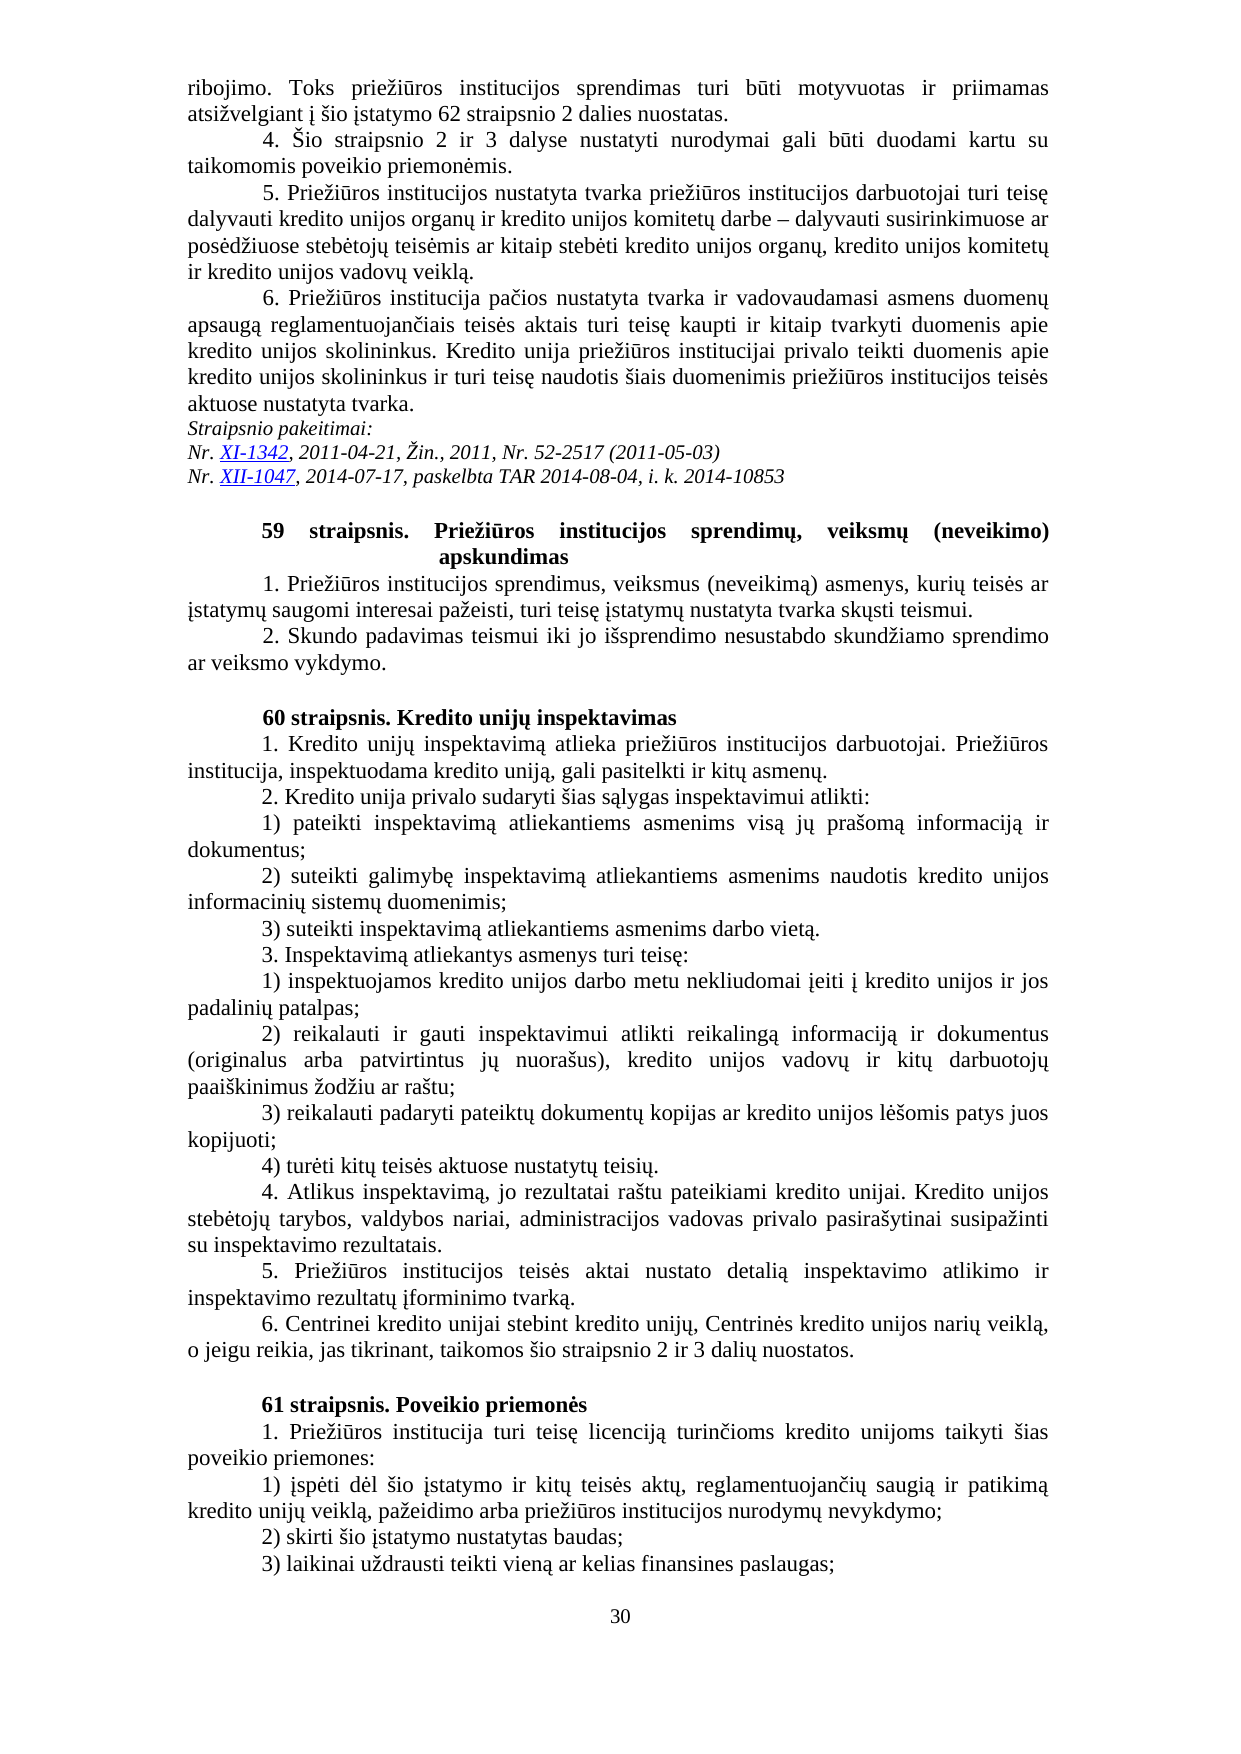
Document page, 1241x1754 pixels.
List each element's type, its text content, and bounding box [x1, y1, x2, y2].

text 2. Skundo padavimas teismui iki jo išsprendimo nesustabdo skundžiamo sprendimo ar veiksmo vykdymo. [187, 622, 1050, 675]
text 59 straipsnis. Priežiūros institucijos sprendimų, veiksmų (neveikimo) apskundimas [261, 517, 1050, 570]
text 60 straipsnis. Kredito unijų inspektavimas [187, 704, 1050, 730]
text 2. Kredito unija privalo sudaryti šias sąlygas inspektavimui atlikti: [187, 783, 1050, 809]
text 1) įspėti dėl šio įstatymo ir kitų teisės aktų, reglamentuojančių saugią ir patikimą kredito unijų veiklą, pažeidimo arba priežiūros institucijos nurodymų nevykdymo; [187, 1471, 1050, 1523]
text 61 straipsnis. Poveikio priemonės [187, 1392, 1050, 1418]
text 3) laikinai uždrausti teikti vieną ar kelias finansines paslaugas; [187, 1550, 1050, 1576]
text ribojimo. Toks priežiūros institucijos sprendimas turi būti motyvuotas ir priimamas atsižvelgiant į šio įstatymo 62 straipsnio 2 dalies nuostatas. [187, 73, 1050, 126]
text Nr. XI-1342, 2011-04-21, Žin., 2011, Nr. 52-2517 (2011-05-03) [187, 440, 1053, 464]
text 6. Priežiūros institucija pačios nustatyta tvarka ir vadovaudamasi asmens duomenų apsaugą reglamentuojančiais teisės aktais turi teisę kaupti ir kitaip tvarkyti duomenis apie kredito unijos skolininkus. Kredito unija priežiūros institucijai privalo teikti duomenis apie kredito unijos skolininkus ir turi teisę naudotis šiais duomenimis priežiūros institucijos teisės aktuose nustatyta tvarka. [187, 284, 1050, 416]
text 2) skirti šio įstatymo nustatytas baudas; [187, 1523, 1050, 1550]
text 6. Centrinei kredito unijai stebint kredito unijų, Centrinės kredito unijos narių veiklą, o jeigu reikia, jas tikrinant, taikomos šio straipsnio 2 ir 3 dalių nuostatos. [187, 1310, 1050, 1363]
text 4. Atlikus inspektavimą, jo rezultatai raštu pateikiami kredito unijai. Kredito unijos stebėtojų tarybos, valdybos nariai, administracijos vadovas privalo pasirašytinai susipažinti su inspektavimo rezultatais. [187, 1178, 1050, 1257]
text 1) pateikti inspektavimą atliekantiems asmenims visą jų prašomą informaciją ir dokumentus; [187, 809, 1050, 862]
text 5. Priežiūros institucijos nustatyta tvarka priežiūros institucijos darbuotojai turi teisę dalyvauti kredito unijos organų ir kredito unijos komitetų darbe – dalyvauti susirinkimuose ar posėdžiuose stebėtojų teisėmis ar kitaip stebėti kredito unijos organų, kredito unijos komitetų ir kredito unijos vadovų veiklą. [187, 179, 1050, 284]
text 2) reikalauti ir gauti inspektavimui atlikti reikalingą informaciją ir dokumentus (originalus arba patvirtintus jų nuorašus), kredito unijos vadovų ir kitų darbuotojų paaiškinimus žodžiu ar raštu; [187, 1020, 1050, 1099]
text 4. Šio straipsnio 2 ir 3 dalyse nustatyti nurodymai gali būti duodami kartu su taikomomis poveikio priemonėmis. [187, 126, 1050, 179]
text 4) turėti kitų teisės aktuose nustatytų teisių. [187, 1152, 1050, 1178]
text 2) suteikti galimybę inspektavimą atliekantiems asmenims naudotis kredito unijos informacinių sistemų duomenimis; [187, 862, 1050, 915]
text Straipsnio pakeitimai: [187, 416, 1050, 440]
text 1) inspektuojamos kredito unijos darbo metu nekliudomai įeiti į kredito unijos ir jos padalinių patalpas; [187, 967, 1050, 1020]
text 1. Priežiūros institucijos sprendimus, veiksmus (neveikimą) asmenys, kurių teisės ar įstatymų saugomi interesai pažeisti, turi teisę įstatymų nustatyta tvarka skųsti teismui. [187, 570, 1050, 622]
text 1. Priežiūros institucija turi teisę licenciją turinčioms kredito unijoms taikyti šias poveikio priemones: [187, 1418, 1050, 1471]
text Nr. XII-1047, 2014-07-17, paskelbta TAR 2014-08-04, i. k. 2014-10853 [187, 464, 1050, 488]
text 3) suteikti inspektavimą atliekantiems asmenims darbo vietą. [187, 915, 1050, 941]
text 3. Inspektavimą atliekantys asmenys turi teisę: [187, 941, 1050, 967]
text 5. Priežiūros institucijos teisės aktai nustato detalią inspektavimo atlikimo ir inspektavimo rezultatų įforminimo tvarką. [187, 1257, 1050, 1310]
text 3) reikalauti padaryti pateiktų dokumentų kopijas ar kredito unijos lėšomis patys juos kopijuoti; [187, 1099, 1050, 1152]
text 1. Kredito unijų inspektavimą atlieka priežiūros institucijos darbuotojai. Priežiūros institucija, inspektuodama kredito uniją, gali pasitelkti ir kitų asmenų. [187, 730, 1050, 783]
